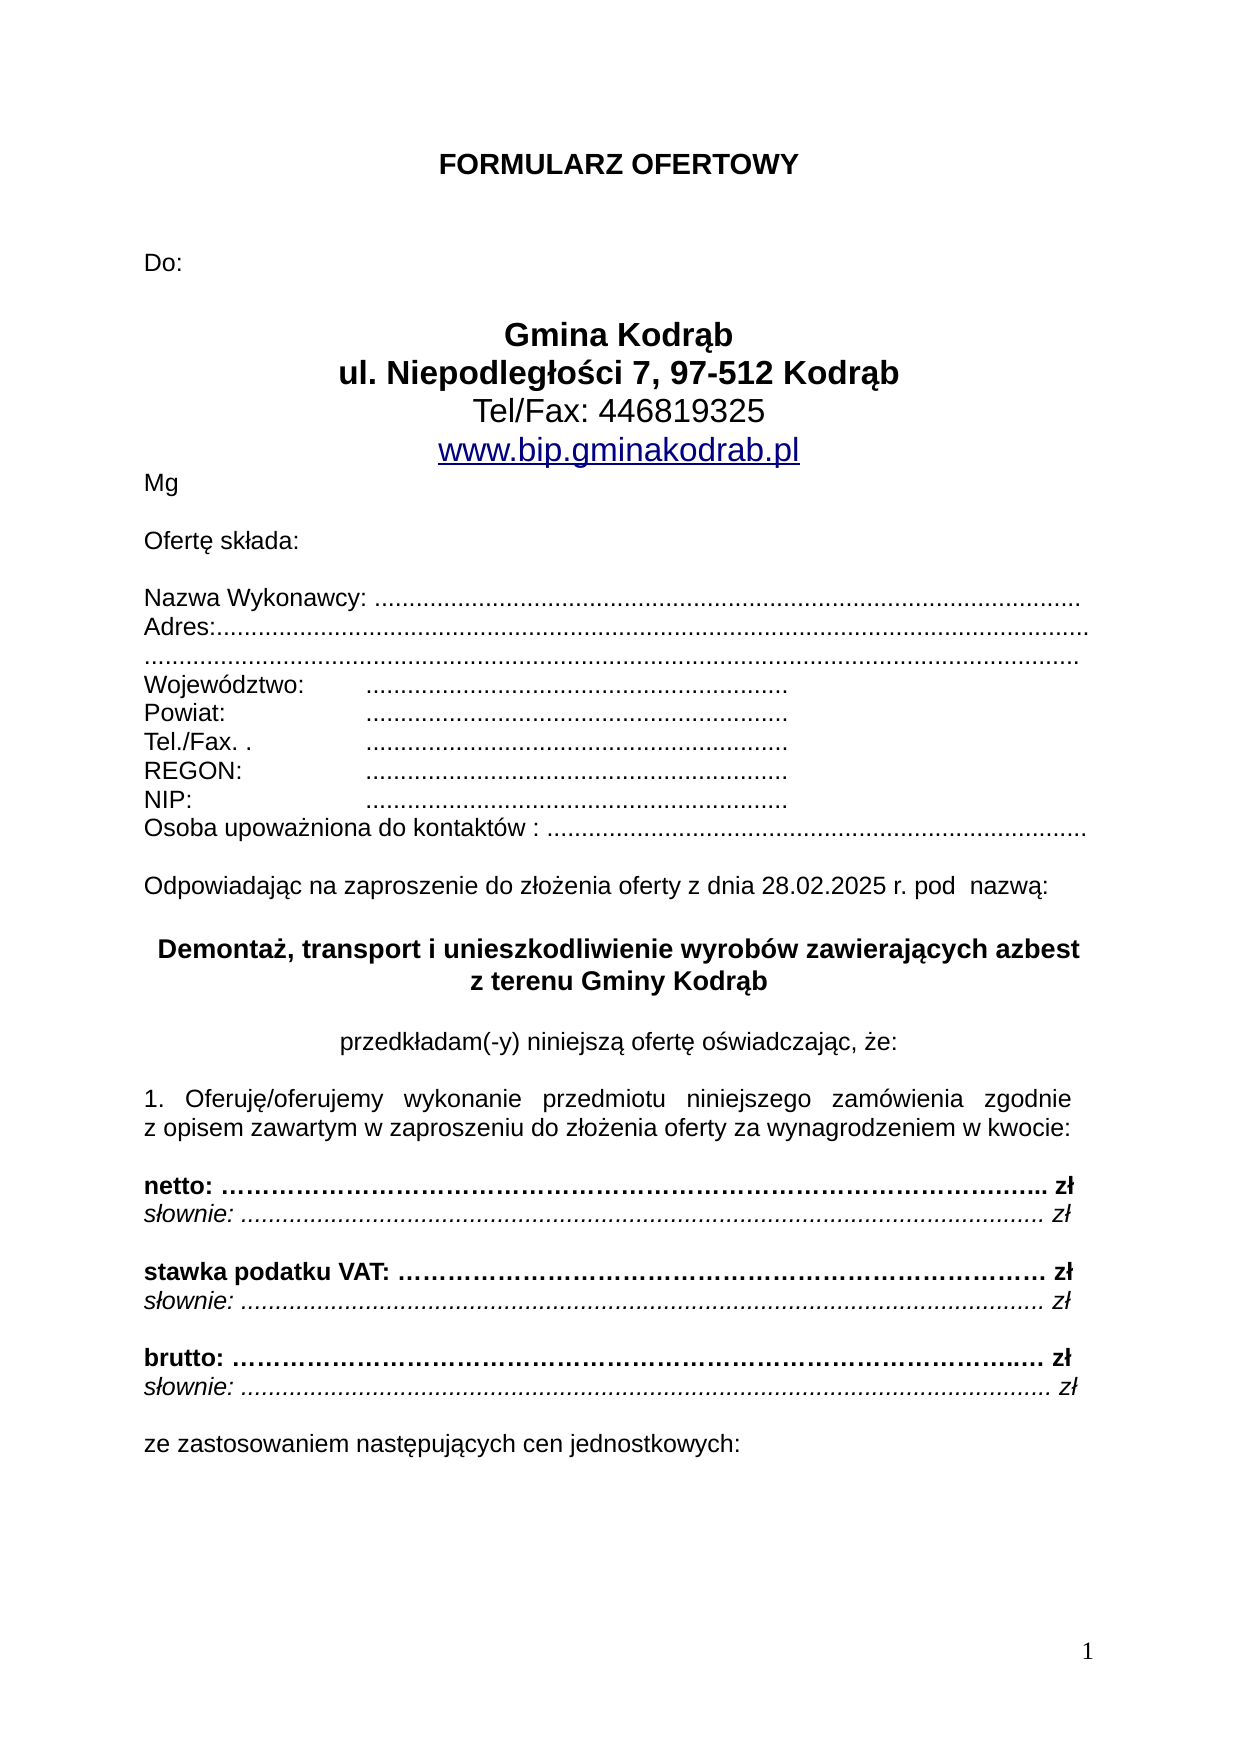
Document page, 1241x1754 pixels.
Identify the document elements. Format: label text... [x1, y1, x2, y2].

text Demontaż, transport i unieszkodliwienie wyrobów zawierających azbest z terenu Gminy Kodrąb [144, 933, 1094, 996]
text słownie: ..................................................................................................................... zł [144, 1372, 1094, 1401]
text FORMULARZ OFERTOWY [144, 147, 1094, 180]
text 1. Oferuję/oferujemy wykonanie przedmiotu niniejszego zamówienia zgodnie z opisem zawartym w zaproszeniu do złożenia oferty za wynagrodzeniem w kwocie: [144, 1084, 1094, 1142]
text Ofertę składa: [144, 526, 1094, 555]
text Nazwa Wykonawcy: ...................................................................................................... [144, 583, 1094, 612]
text REGON: ............................................................. [144, 756, 1094, 785]
text www.bip.gminakodrab.pl [144, 430, 1094, 468]
text Do: [144, 247, 1094, 276]
text brutto: …………………………………………………………………………………..… zł [144, 1343, 1094, 1372]
text netto: ………………………………………………………………………………….…... zł [144, 1171, 1094, 1199]
text NIP: ............................................................. [144, 785, 1094, 813]
text przedkładam(-y) niniejszą ofertę oświadczając, że: [144, 1027, 1094, 1056]
text Osoba upoważniona do kontaktów : .............................................................................. [144, 813, 1094, 842]
text Tel/Fax: 446819325 [144, 392, 1094, 430]
text słownie: .................................................................................................................... zł [144, 1199, 1094, 1228]
text Mg [144, 468, 1094, 497]
text Tel./Fax. . ............................................................. [144, 727, 1094, 756]
text Adres:..................................................................................................................................................................................................................................................................... [144, 612, 1094, 670]
text ze zastosowaniem następujących cen jednostkowych: [144, 1429, 1094, 1458]
text Województwo: ............................................................. [144, 670, 1094, 698]
text Powiat: ............................................................. [144, 698, 1094, 727]
text ul. Niepodległości 7, 97-512 Kodrąb [144, 353, 1094, 392]
text słownie: .................................................................................................................... zł [144, 1286, 1094, 1314]
text Odpowiadając na zaproszenie do złożenia oferty z dnia 28.02.2025 r. pod nazwą: [144, 871, 1094, 900]
text Gmina Kodrąb [144, 315, 1094, 353]
text stawka podatku VAT: …………………………………………………………………… zł [144, 1257, 1094, 1286]
